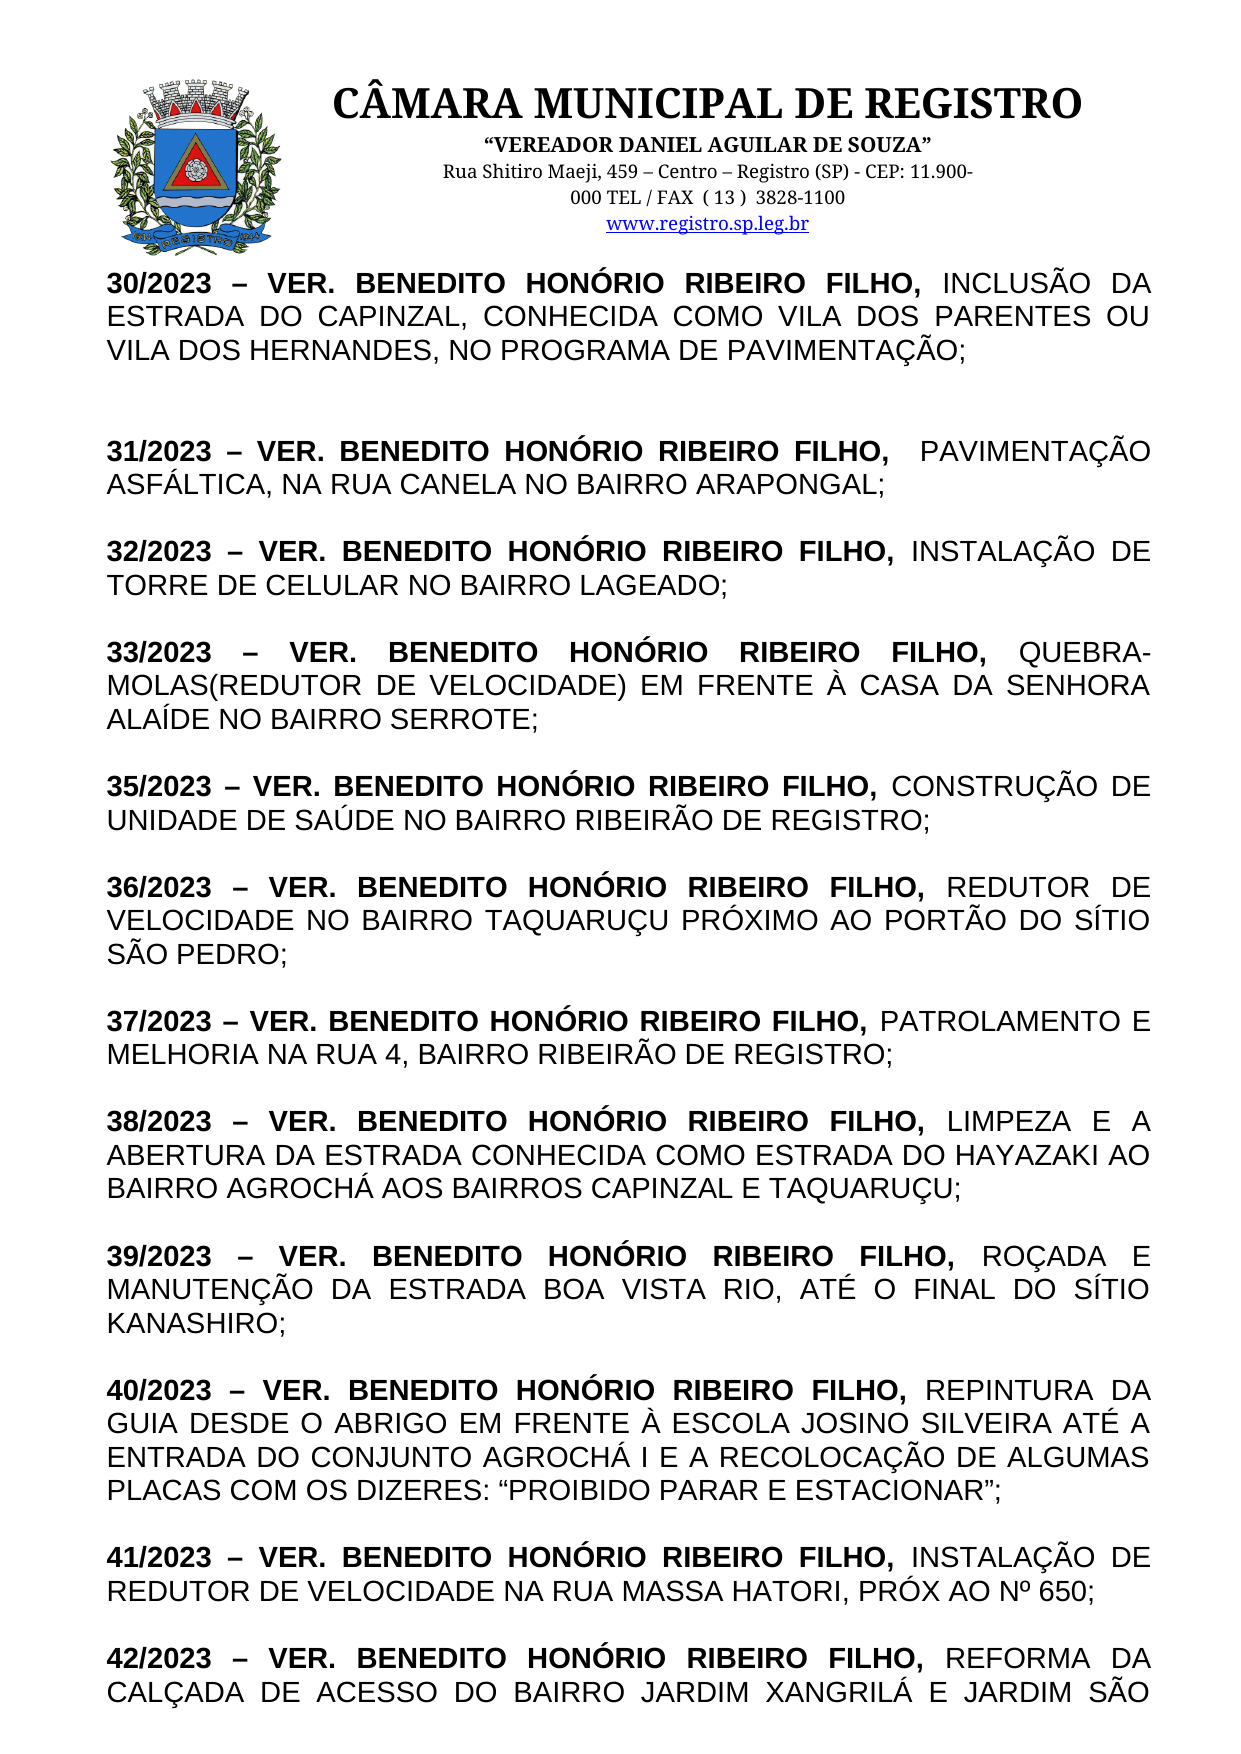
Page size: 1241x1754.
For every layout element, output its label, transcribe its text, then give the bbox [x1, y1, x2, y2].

text 33/2023 – Ver. Benedito Honório Ribeiro Filho, quebra-molas(redutor de velocidade) em frente à casa da senhora Alaíde no bairro Serrote; [106, 635, 1151, 735]
text 31/2023 – Ver. Benedito Honório Ribeiro Filho, pavimentação asfáltica, na Rua Canela no bairro Arapongal; [106, 433, 1151, 501]
text 30/2023 – Ver. Benedito Honório Ribeiro Filho, inclusão da estrada do Capinzal, conhecida como Vila dos Parentes ou Vila dos Hernandes, no Programa de Pavimentação; [106, 266, 1151, 366]
text 32/2023 – Ver. Benedito Honório Ribeiro Filho, instalação de torre de celular no bairro Lageado; [106, 534, 1151, 601]
text 40/2023 – Ver. Benedito Honório Ribeiro Filho, repintura da guia desde o abrigo em frente à escola Josino Silveira até a entrada do conjunto Agrochá I e a recolocação de algumas placas com os dizeres: “Proibido parar e estacionar”; [106, 1373, 1151, 1507]
text 38/2023 – Ver. Benedito Honório Ribeiro Filho, limpeza e a abertura da estrada conhecida como Estrada do Hayazaki ao bairro Agrochá aos bairros Capinzal e Taquaruçu; [106, 1104, 1151, 1205]
text 42/2023 – Ver. Benedito Honório Ribeiro Filho, reforma da calçada de acesso do bairro jardim Xangrilá e jardim São [106, 1641, 1151, 1708]
text 41/2023 – Ver. Benedito Honório Ribeiro Filho, instalação de redutor de velocidade na Rua Massa Hatori, próx ao nº 650; [106, 1540, 1151, 1607]
picture [106, 73, 286, 261]
text 39/2023 – Ver. Benedito Honório Ribeiro Filho, roçada e manutenção da estrada Boa Vista Rio, até o final do sítio Kanashiro; [106, 1238, 1151, 1339]
text 36/2023 – Ver. Benedito Honório Ribeiro Filho, redutor de Velocidade no bairro Taquaruçu próximo ao portão do SÍTIO SÃO PEDRO; [106, 869, 1151, 970]
text 37/2023 – Ver. Benedito Honório Ribeiro Filho, patrolamento e melhoria na Rua 4, bairro Ribeirão de Registro; [106, 1004, 1151, 1071]
text 35/2023 – Ver. Benedito Honório Ribeiro Filho, construção de unidade de saúde no bairro Ribeirão de Registro; [106, 769, 1151, 836]
